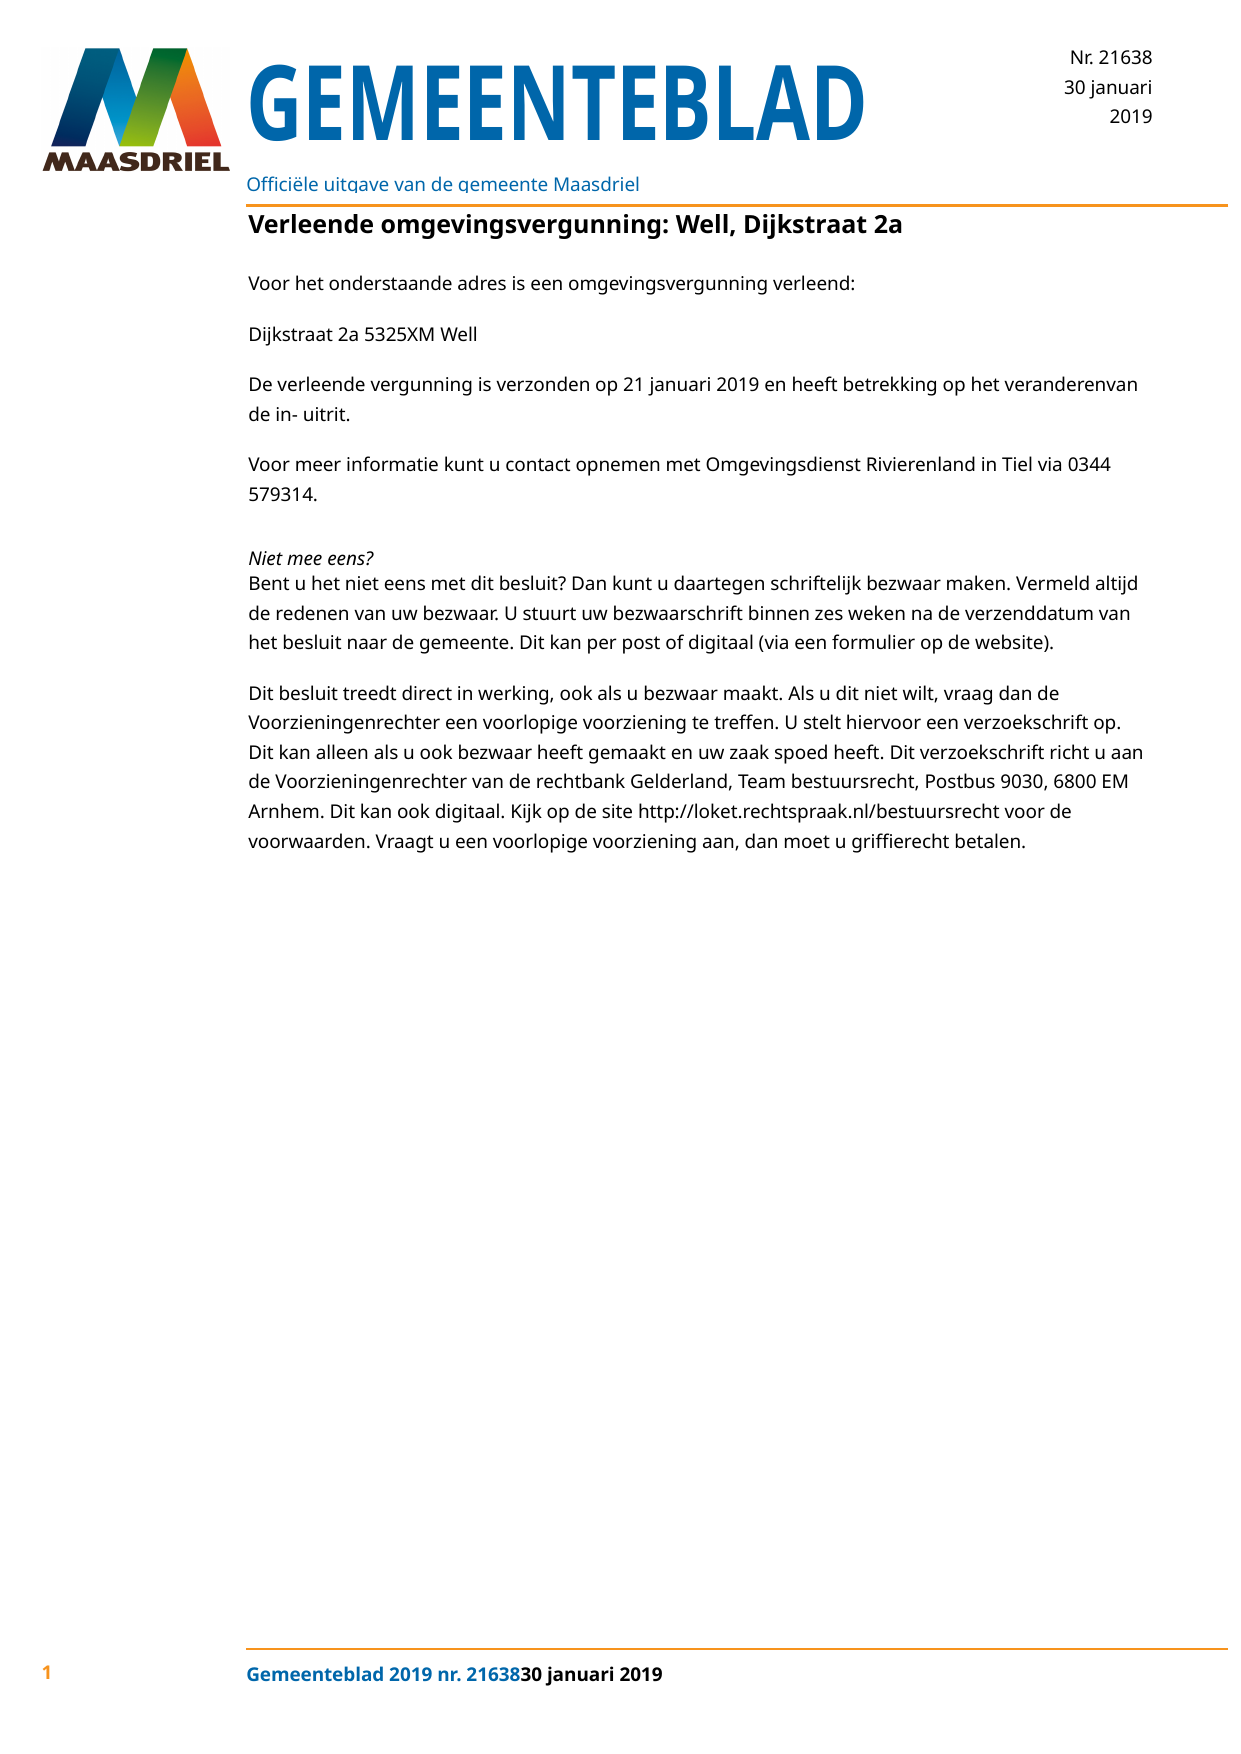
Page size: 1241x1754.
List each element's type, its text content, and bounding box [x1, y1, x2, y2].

text Niet mee eens? [248, 545, 1152, 570]
text Dit besluit treedt direct in werking, ook als u bezwaar maakt. Als u dit niet wilt, vraag dan de Voorzieningenrechter een voorlopige voorziening te treffen. U stelt hiervoor een verzoekschrift op. Dit kan alleen als u ook bezwaar heeft gemaakt en uw zaak spoed heeft. Dit verzoekschrift richt u aan de Voorzieningenrechter van de rechtbank Gelderland, Team bestuursrecht, Postbus 9030, 6800 EM Arnhem. Dit kan ook digitaal. Kijk op de site http://loket.rechtspraak.nl/bestuursrecht voor de voorwaarden. Vraagt u een voorlopige voorziening aan, dan moet u griffierecht betalen. [248, 680, 1152, 854]
text Bent u het niet eens met dit besluit? Dan kunt u daartegen schriftelijk bezwaar maken. Vermeld altijd de redenen van uw bezwaar. U stuurt uw bezwaarschrift binnen zes weken na de verzenddatum van het besluit naar de gemeente. Dit kan per post of digitaal (via een formulier op de website). [248, 570, 1152, 655]
text Verleende omgevingsvergunning: Well, Dijkstraat 2a [248, 207, 1152, 241]
text Dijkstraat 2a 5325XM Well [248, 321, 1152, 346]
text De verleende vergunning is verzonden op 21 januari 2019 en heeft betrekking op het veranderenvan de in- uitrit. [248, 371, 1152, 426]
text Voor het onderstaande adres is een omgevingsvergunning verleend: [248, 270, 1152, 296]
picture [41, 47, 231, 172]
text Voor meer informatie kunt u contact opnemen met Omgevingsdienst Rivierenland in Tiel via 0344 579314. [248, 451, 1152, 506]
